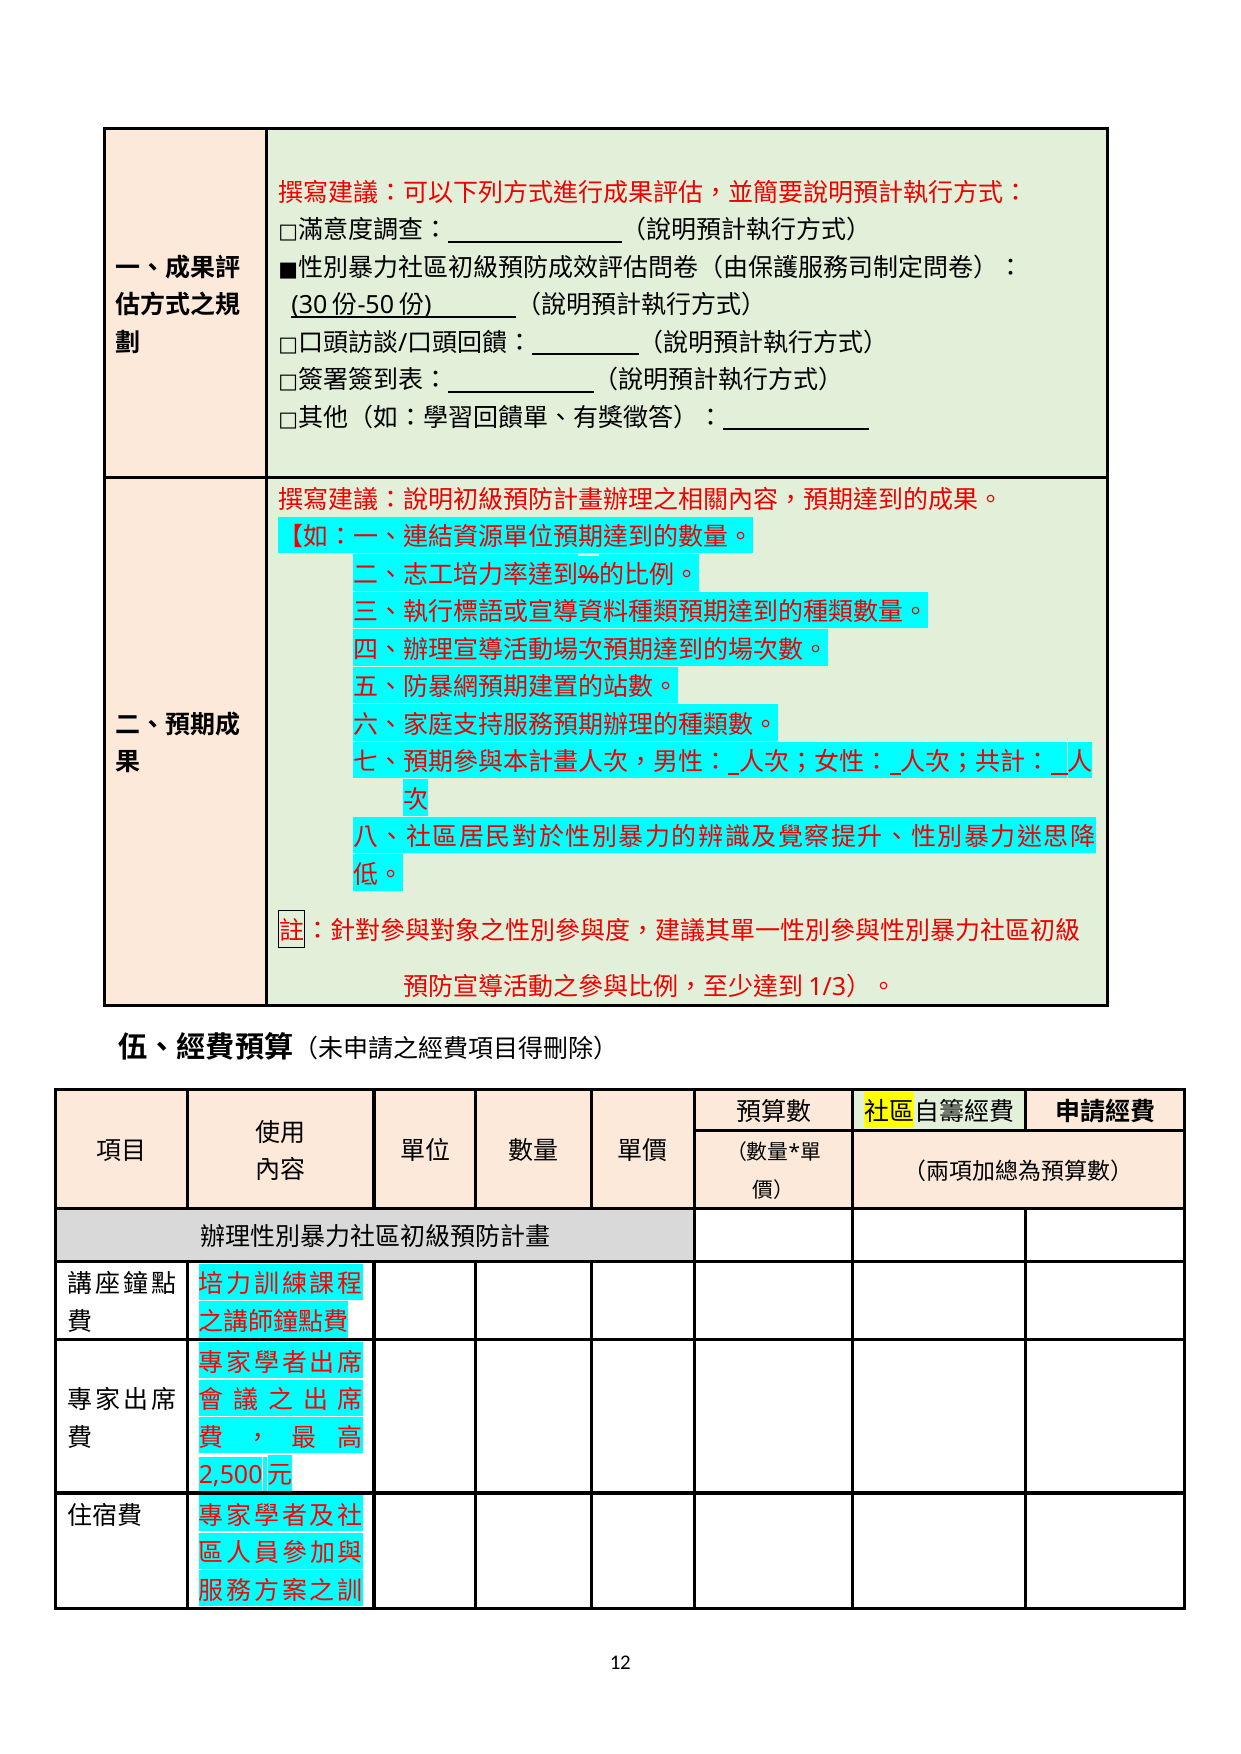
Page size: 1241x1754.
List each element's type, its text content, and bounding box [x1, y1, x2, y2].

table_header 單位 [376, 1091, 474, 1207]
table_cell [376, 1263, 474, 1338]
table_cell [376, 1341, 474, 1491]
table_cell 住宿費 [57, 1495, 186, 1607]
table_cell [1027, 1263, 1183, 1338]
table_cell [696, 1341, 851, 1491]
table_cell [593, 1495, 693, 1607]
table_cell 辦理性別暴力社區初級預防計畫 [57, 1210, 693, 1260]
table_cell 培力訓練課程之講師鐘點費 [189, 1263, 372, 1338]
table_cell [593, 1263, 693, 1338]
table_header 一、成果評估方式之規劃 [106, 130, 265, 476]
table_cell 專家出席費 [57, 1341, 186, 1491]
table_cell （數量*單價） [696, 1132, 851, 1207]
table_header 預算數 [696, 1091, 851, 1129]
table_header 數量 [477, 1091, 590, 1207]
text 伍、經費預算（未申請之經費項目得刪除） [118, 1007, 1122, 1082]
table_cell [854, 1210, 1024, 1260]
table_cell 專家學者及社區人員參加與服務方案之訓 [189, 1495, 372, 1607]
table_cell 二、預期成果 [106, 479, 265, 1004]
table_cell [696, 1495, 851, 1607]
table_cell [1027, 1341, 1183, 1491]
table_header 申請經費 [1027, 1091, 1183, 1129]
table_cell [1027, 1210, 1183, 1260]
table_cell [477, 1341, 590, 1491]
table_cell 撰寫建議：說明初級預防計畫辦理之相關內容，預期達到的成果。 【如：一、連結資源單位預期達到的數量。 二、志工培力率達到%的比例。 三、執行標語或宣導資料種類預期達到的種類數量。 四、辦理宣導活動場次預期達到的場次數。 五、防暴網預期建置的站數。 六、家庭支持服務預期辦理的種類數。 七、預期參與本計畫人次，男性： 人次；女性： 人次；共計： 人次 八、社區居民對於性別暴力的辨識及覺察提升、性別暴力迷思降低。 註：針對參與對象之性別參與度，建議其單一性別參與性別暴力社區初級預防宣導活動之參與比例，至少達到1/3）。 [268, 479, 1106, 1004]
table_cell [696, 1263, 851, 1338]
table_cell （兩項加總為預算數） [854, 1132, 1183, 1207]
table_cell [696, 1210, 851, 1260]
table_header 使用 內容 [189, 1091, 372, 1207]
table_cell [477, 1495, 590, 1607]
table_header 社區自籌經費 [854, 1091, 1024, 1129]
table_cell [1027, 1495, 1183, 1607]
table_cell [593, 1341, 693, 1491]
table_cell [376, 1495, 474, 1607]
table_header 撰寫建議：可以下列方式進行成果評估，並簡要說明預計執行方式： □滿意度調查： （說明預計執行方式） ■性別暴力社區初級預防成效評估問卷（由保護服務司制定問卷）： (30份-50份) （說明預計執行方式） □口頭訪談/口頭回饋： （說明預計執行方式） □簽署簽到表： （說明預計執行方式） □其他（如：學習回饋單、有獎徵答）： [268, 130, 1106, 476]
table_cell [477, 1263, 590, 1338]
table_cell [854, 1263, 1024, 1338]
table_header 單價 [593, 1091, 693, 1207]
table_cell 專家學者出席會議之出席費，最高2,500元 [189, 1341, 372, 1491]
table_cell [854, 1495, 1024, 1607]
table_header 項目 [57, 1091, 186, 1207]
table_cell [854, 1341, 1024, 1491]
table_cell 講座鐘點費 [57, 1263, 186, 1338]
